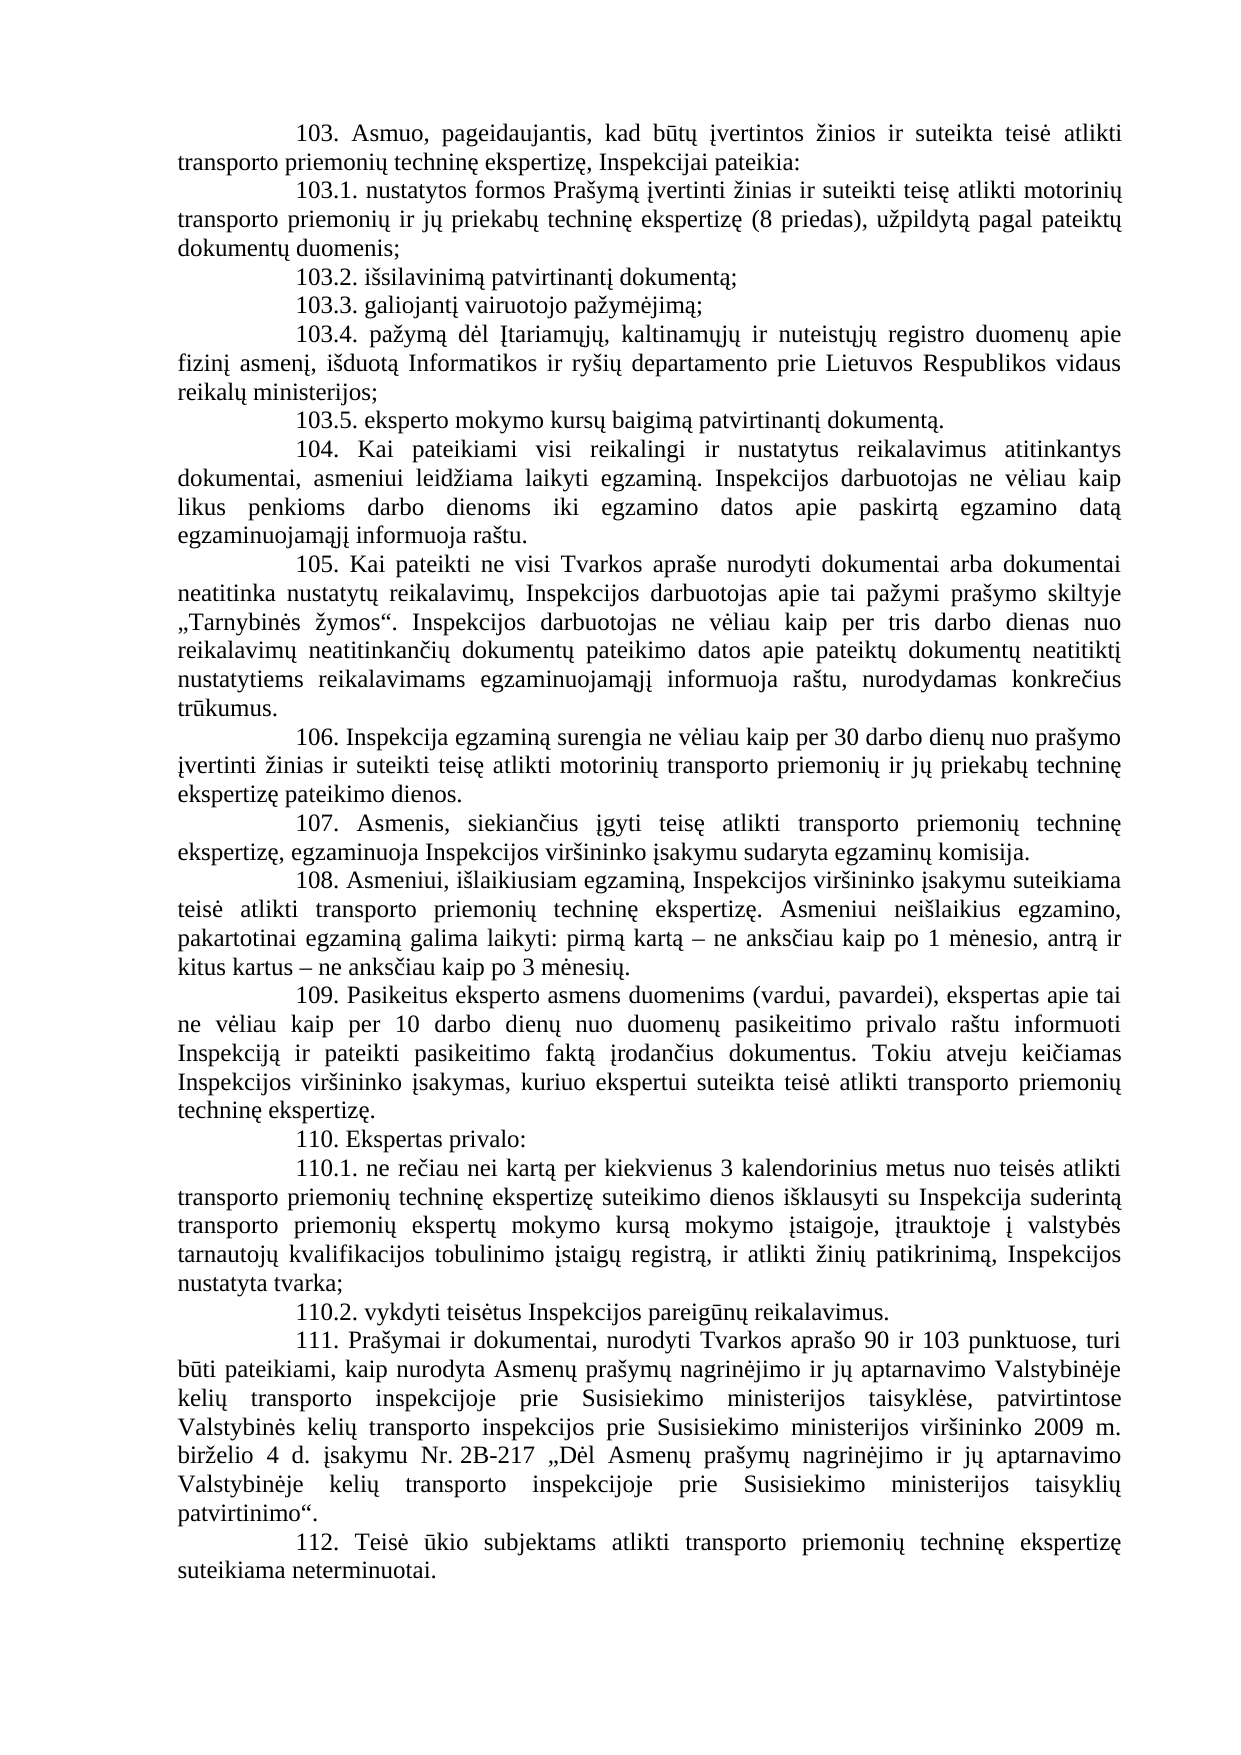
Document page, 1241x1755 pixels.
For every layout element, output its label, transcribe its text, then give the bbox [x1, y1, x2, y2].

text 111. Prašymai ir dokumentai, nurodyti Tvarkos aprašo 90 ir 103 punktuose, turi būti pateikiami, kaip nurodyta Asmenų prašymų nagrinėjimo ir jų aptarnavimo Valstybinėje kelių transporto inspekcijoje prie Susisiekimo ministerijos taisyklėse, patvirtintose Valstybinės kelių transporto inspekcijos prie Susisiekimo ministerijos viršininko 2009 m. birželio 4 d. įsakymu Nr. 2B-217 „Dėl Asmenų prašymų nagrinėjimo ir jų aptarnavimo Valstybinėje kelių transporto inspekcijoje prie Susisiekimo ministerijos taisyklių patvirtinimo“. [177, 1326, 1122, 1527]
text 103.5. eksperto mokymo kursų baigimą patvirtinantį dokumentą. [177, 406, 1122, 434]
text 105. Kai pateikti ne visi Tvarkos apraše nurodyti dokumentai arba dokumentai neatitinka nustatytų reikalavimų, Inspekcijos darbuotojas apie tai pažymi prašymo skiltyje „Tarnybinės žymos“. Inspekcijos darbuotojas ne vėliau kaip per tris darbo dienas nuo reikalavimų neatitinkančių dokumentų pateikimo datos apie pateiktų dokumentų neatitiktį nustatytiems reikalavimams egzaminuojamąjį informuoja raštu, nurodydamas konkrečius trūkumus. [177, 549, 1122, 722]
text 103. Asmuo, pageidaujantis, kad būtų įvertintos žinios ir suteikta teisė atlikti transporto priemonių techninę ekspertizę, Inspekcijai pateikia: [177, 118, 1122, 176]
text 103.1. nustatytos formos Prašymą įvertinti žinias ir suteikti teisę atlikti motorinių transporto priemonių ir jų priekabų techninę ekspertizę (8 priedas), užpildytą pagal pateiktų dokumentų duomenis; [177, 176, 1122, 262]
text 110.1. ne rečiau nei kartą per kiekvienus 3 kalendorinius metus nuo teisės atlikti transporto priemonių techninę ekspertizę suteikimo dienos išklausyti su Inspekcija suderintą transporto priemonių ekspertų mokymo kursą mokymo įstaigoje, įtrauktoje į valstybės tarnautojų kvalifikacijos tobulinimo įstaigų registrą, ir atlikti žinių patikrinimą, Inspekcijos nustatyta tvarka; [177, 1153, 1122, 1297]
text 103.4. pažymą dėl Įtariamųjų, kaltinamųjų ir nuteistųjų registro duomenų apie fizinį asmenį, išduotą Informatikos ir ryšių departamento prie Lietuvos Respublikos vidaus reikalų ministerijos; [177, 319, 1122, 406]
text 103.2. išsilavinimą patvirtinantį dokumentą; [177, 262, 1122, 291]
text 108. Asmeniui, išlaikiusiam egzaminą, Inspekcijos viršininko įsakymu suteikiama teisė atlikti transporto priemonių techninę ekspertizę. Asmeniui neišlaikius egzamino, pakartotinai egzaminą galima laikyti: pirmą kartą – ne anksčiau kaip po 1 mėnesio, antrą ir kitus kartus – ne anksčiau kaip po 3 mėnesių. [177, 866, 1122, 981]
text 103.3. galiojantį vairuotojo pažymėjimą; [177, 291, 1122, 319]
text 112. Teisė ūkio subjektams atlikti transporto priemonių techninę ekspertizę suteikiama neterminuotai. [177, 1527, 1122, 1584]
text 106. Inspekcija egzaminą surengia ne vėliau kaip per 30 darbo dienų nuo prašymo įvertinti žinias ir suteikti teisę atlikti motorinių transporto priemonių ir jų priekabų techninę ekspertizę pateikimo dienos. [177, 722, 1122, 808]
text 109. Pasikeitus eksperto asmens duomenims (vardui, pavardei), ekspertas apie tai ne vėliau kaip per 10 darbo dienų nuo duomenų pasikeitimo privalo raštu informuoti Inspekciją ir pateikti pasikeitimo faktą įrodančius dokumentus. Tokiu atveju keičiamas Inspekcijos viršininko įsakymas, kuriuo ekspertui suteikta teisė atlikti transporto priemonių techninę ekspertizę. [177, 981, 1122, 1124]
text 107. Asmenis, siekiančius įgyti teisę atlikti transporto priemonių techninę ekspertizę, egzaminuoja Inspekcijos viršininko įsakymu sudaryta egzaminų komisija. [177, 808, 1122, 866]
text 104. Kai pateikiami visi reikalingi ir nustatytus reikalavimus atitinkantys dokumentai, asmeniui leidžiama laikyti egzaminą. Inspekcijos darbuotojas ne vėliau kaip likus penkioms darbo dienoms iki egzamino datos apie paskirtą egzamino datą egzaminuojamąjį informuoja raštu. [177, 434, 1122, 549]
text 110.2. vykdyti teisėtus Inspekcijos pareigūnų reikalavimus. [177, 1297, 1122, 1326]
text 110. Ekspertas privalo: [177, 1124, 1122, 1153]
